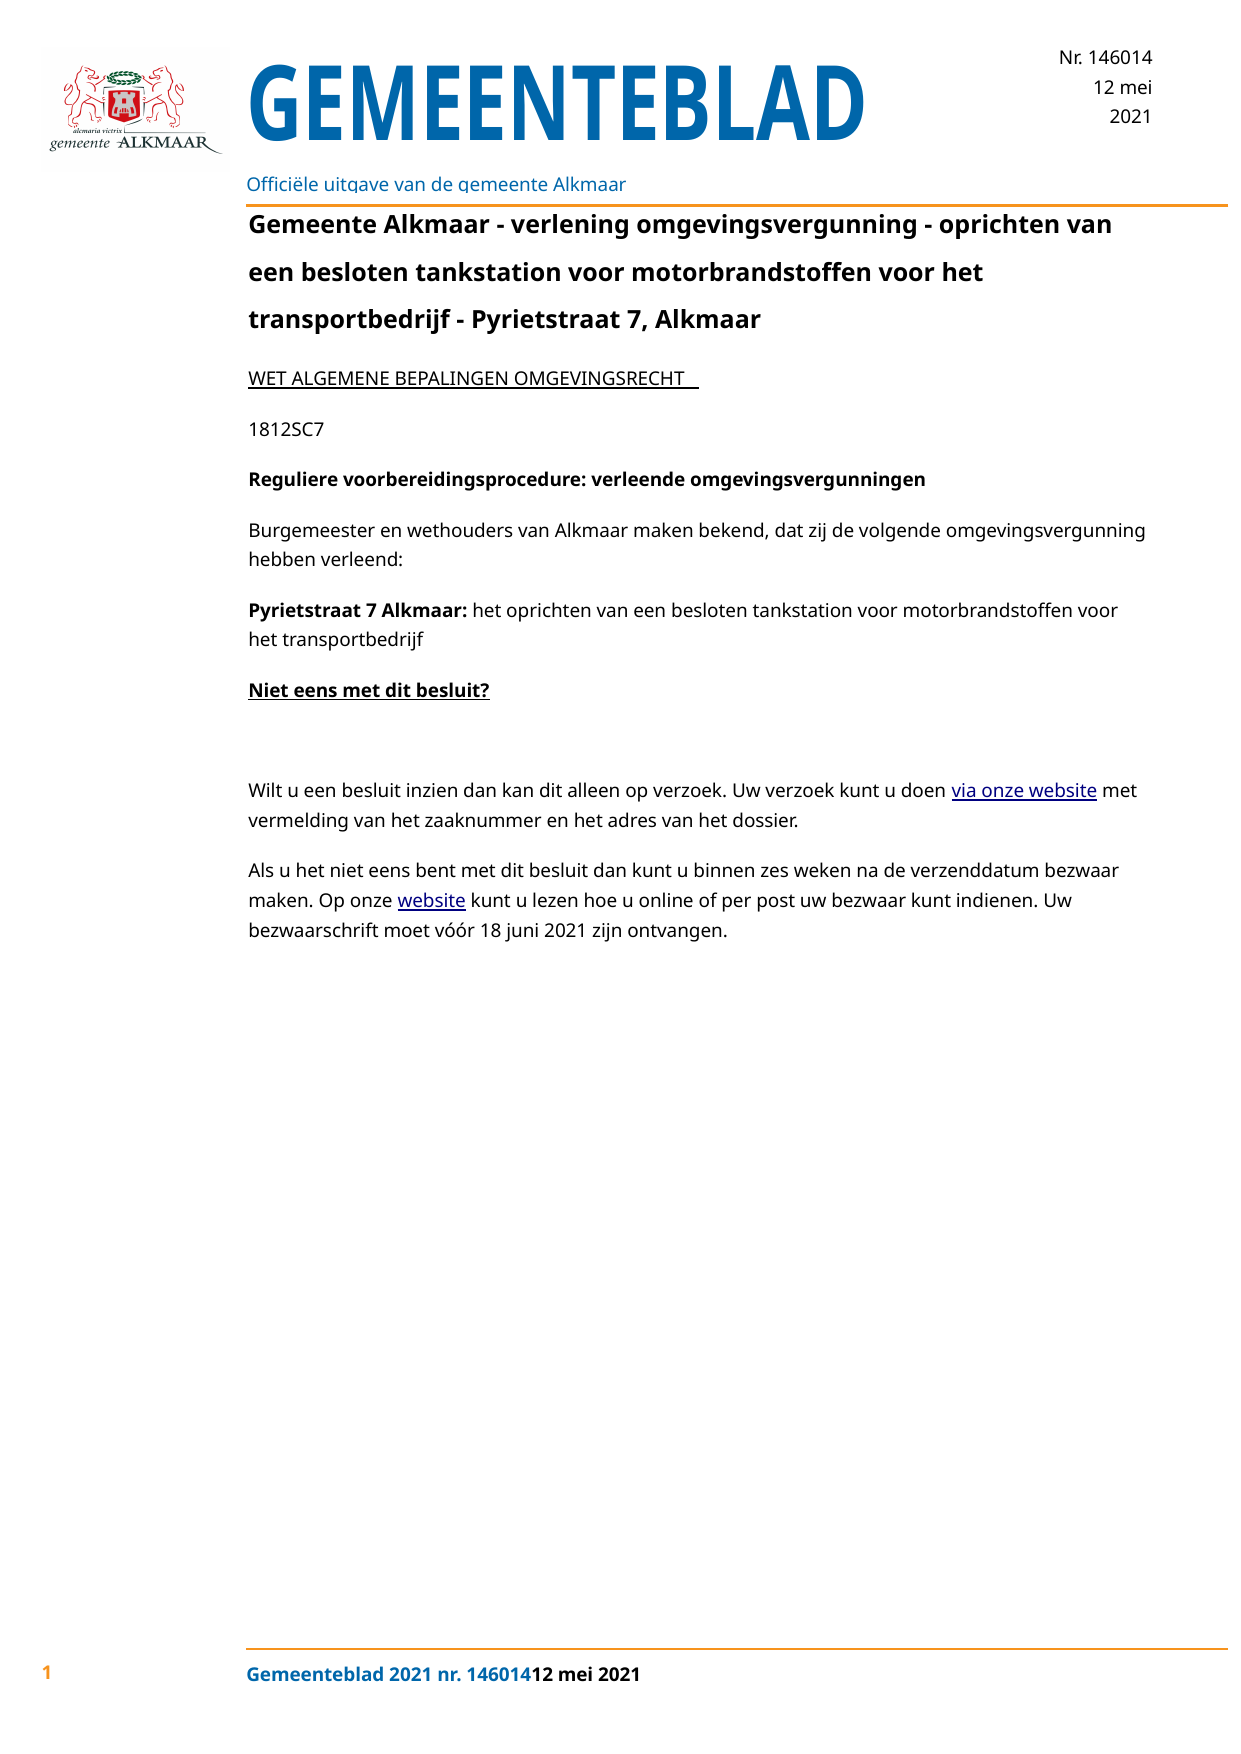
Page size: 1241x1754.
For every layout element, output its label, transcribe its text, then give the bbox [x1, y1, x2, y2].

text Burgemeester en wethouders van Alkmaar maken bekend, dat zij de volgende omgevingsvergunning hebben verleend: [248, 517, 1152, 572]
text Als u het niet eens bent met dit besluit dan kunt u binnen zes weken na de verzenddatum bezwaar maken. Op onze website kunt u lezen hoe u online of per post uw bezwaar kunt indienen. Uw bezwaarschrift moet vóór 18 juni 2021 zijn ontvangen. [248, 858, 1152, 942]
text 1812SC7 [248, 416, 1152, 442]
text Pyrietstraat 7 Alkmaar: het oprichten van een besloten tankstation voor motorbrandstoffen voor het transportbedrijf [248, 597, 1152, 652]
text Gemeente Alkmaar - verlening omgevingsvergunning - oprichten van een besloten tankstation voor motorbrandstoffen voor het transportbedrijf - Pyrietstraat 7, Alkmaar [248, 207, 1152, 336]
text Wilt u een besluit inzien dan kan dit alleen op verzoek. Uw verzoek kunt u doen via onze website met vermelding van het zaaknummer en het adres van het dossier. [248, 778, 1152, 833]
text WET ALGEMENE BEPALINGEN OMGEVINGSRECHT [248, 366, 1152, 391]
text Reguliere voorbereidingsprocedure: verleende omgevingsvergunningen [248, 466, 1152, 492]
picture [41, 47, 231, 172]
text Niet eens met dit besluit? [248, 677, 1152, 702]
